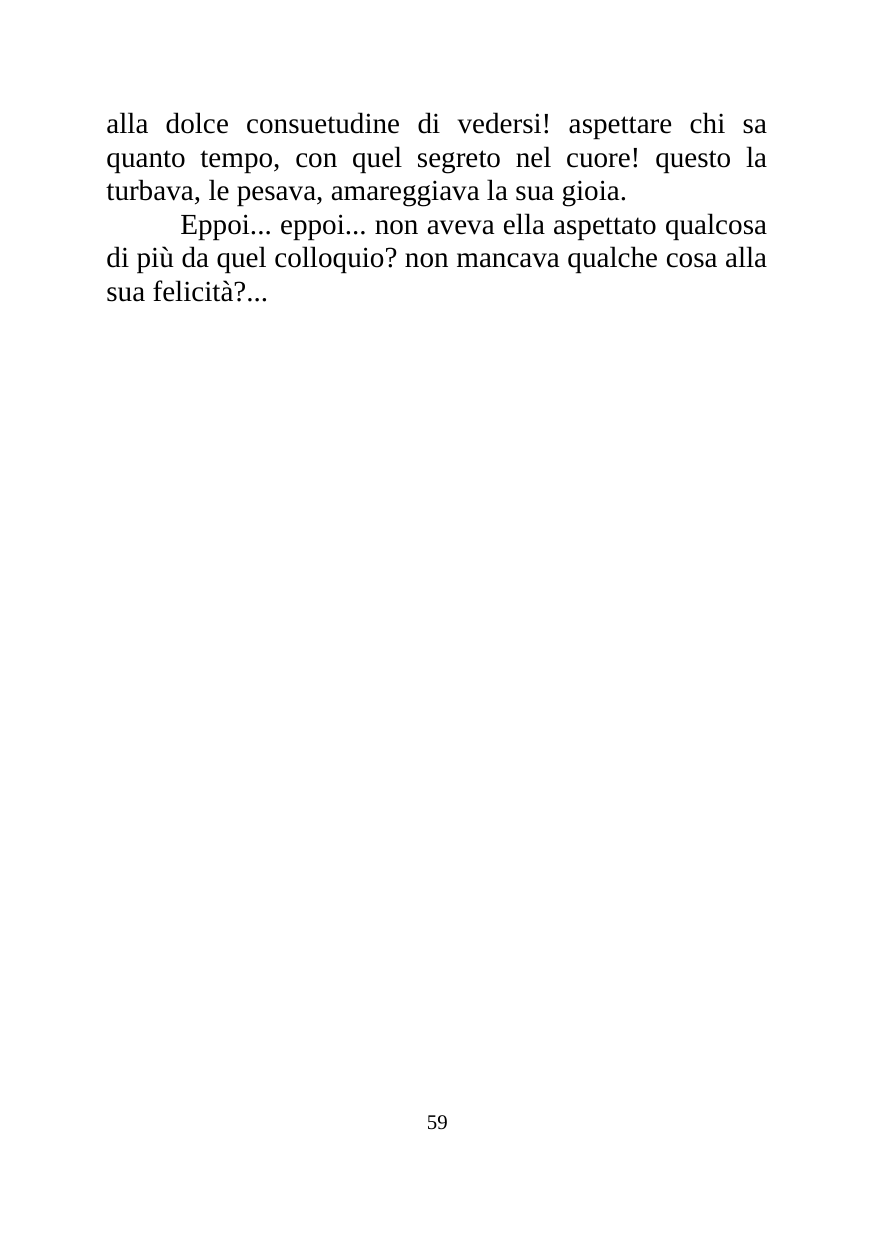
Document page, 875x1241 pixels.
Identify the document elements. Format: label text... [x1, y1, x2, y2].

text alla dolce consuetudine di vedersi! aspettare chi sa quanto tempo, con quel segreto nel cuore! questo la turbava, le pesava, amareggiava la sua gioia. [106, 106, 768, 207]
text Eppoi... eppoi... non aveva ella aspettato qualcosa di più da quel colloquio? non mancava qualche cosa alla sua felicità?... [106, 207, 768, 307]
